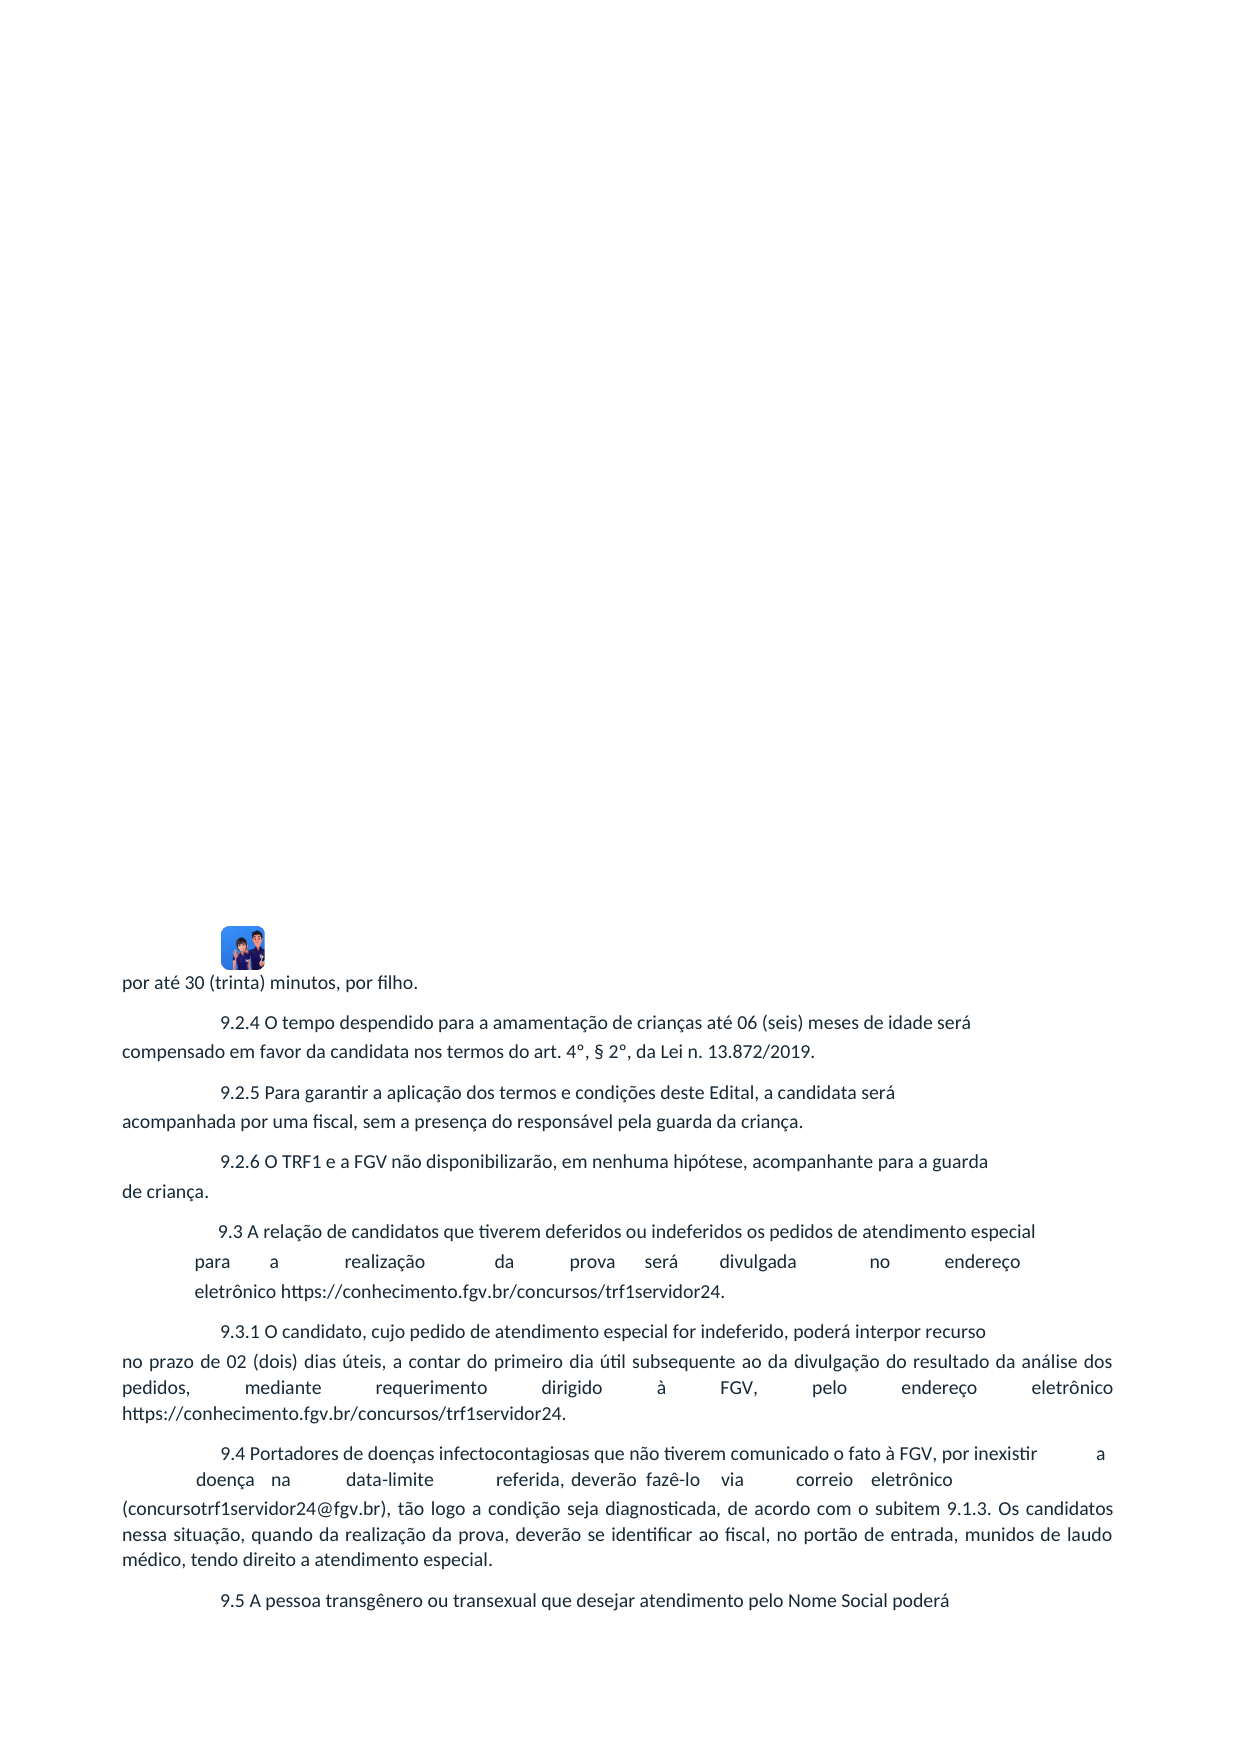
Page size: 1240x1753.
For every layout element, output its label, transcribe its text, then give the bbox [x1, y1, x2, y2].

text acompanhada por uma fiscal, sem a presença do responsável pela guarda da criança. [122, 1109, 1115, 1133]
text 9.2.4 O tempo despendido para a amamentação de crianças até 06 (seis) meses de idade será [220, 1010, 1115, 1034]
text no prazo de 02 (dois) dias úteis, a contar do primeiro dia útil subsequente ao da divulgação do resultado da análise dos pedidos, mediante requerimento dirigido à FGV, pelo endereço eletrônico https://conhecimento.fgv.br/concursos/trf1servidor24. [122, 1349, 1115, 1425]
text 9.5 A pessoa transgênero ou transexual que desejar atendimento pelo Nome Social poderá [220, 1588, 1115, 1612]
text compensado em favor da candidata nos termos do art. 4º, § 2º, da Lei n. 13.872/2019. [122, 1039, 1115, 1064]
text 9.4 Portadores de doenças infectocontagiosas que não tiverem comunicado o fato à FGV, por inexistir a doença na data-limite referida, deverão fazê-lo via correio eletrônico [121, 1441, 1115, 1491]
text (concursotrf1servidor24@fgv.br), tão logo a condição seja diagnosticada, de acordo com o subitem 9.1.3. Os candidatos nessa situação, quando da realização da prova, deverão se identificar ao fiscal, no portão de entrada, munidos de laudo médico, tendo direito a atendimento especial. [122, 1496, 1115, 1572]
text 9.3.1 O candidato, cujo pedido de atendimento especial for indeferido, poderá interpor recurso [220, 1319, 1115, 1344]
text 9.3 A relação de candidatos que tiverem deferidos ou indeferidos os pedidos de atendimento especial para a realização da prova será divulgada no endereço eletrônico https://conhecimento.fgv.br/concursos/trf1servidor24. [119, 1219, 1116, 1303]
text 9.2.6 O TRF1 e a FGV não disponibilizarão, em nenhuma hipótese, acompanhante para a guarda [220, 1150, 1115, 1174]
text de criança. [122, 1179, 1115, 1203]
text 9.2.5 Para garantir a aplicação dos termos e condições deste Edital, a candidata será [220, 1080, 1115, 1104]
text por até 30 (trinta) minutos, por filho. [122, 970, 1115, 994]
